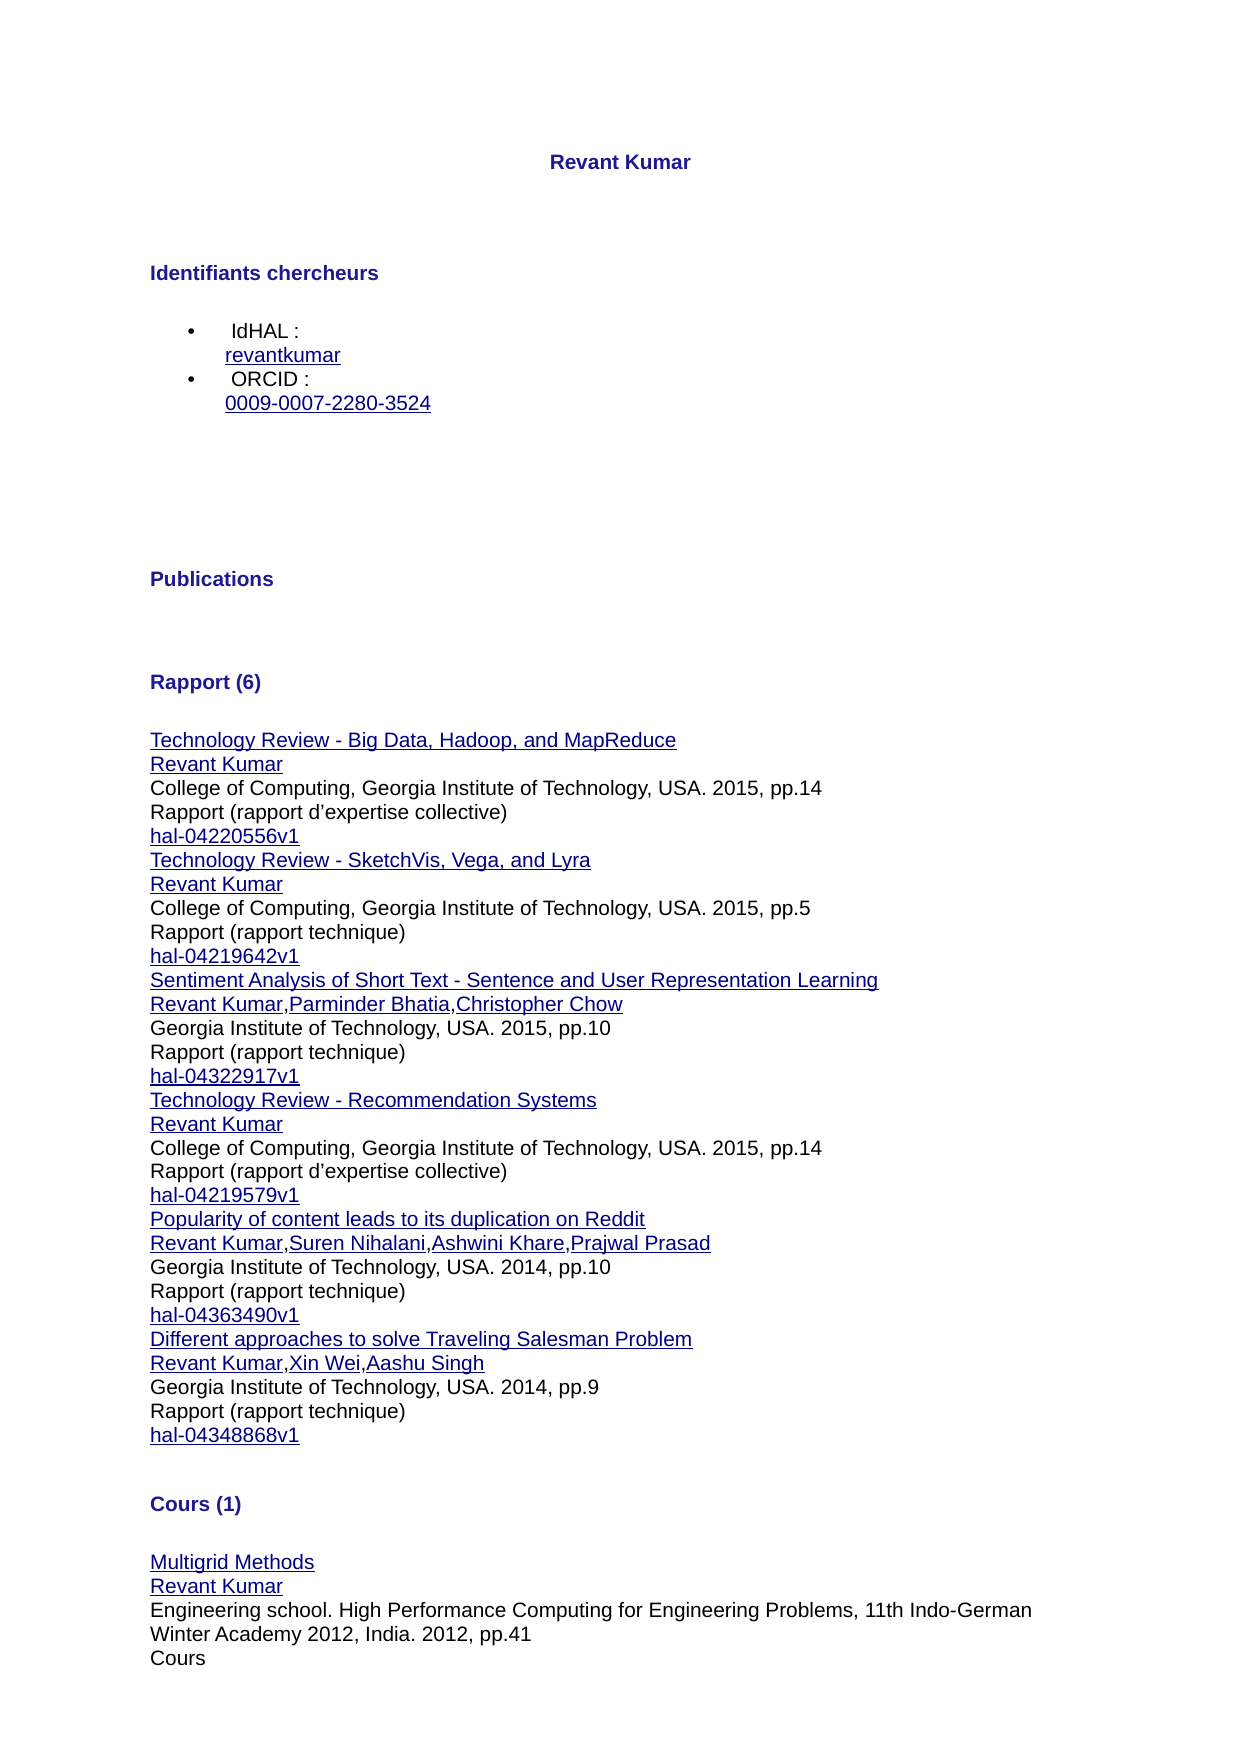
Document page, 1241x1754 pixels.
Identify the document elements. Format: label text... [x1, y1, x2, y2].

list 0009-0007-2280-3524 [187, 391, 1090, 414]
subtitle Publications [150, 567, 1090, 591]
table_cell Popularity of content leads to its duplication on Reddit Revant Kumar,Suren Nihalani,Ashwini Khare,Prajwal Prasad Georgia Institute of Technology, USA. 2014, pp.10 Rapport (rapport technique) hal-04363490v1 [150, 1207, 1090, 1327]
subtitle Identifiants chercheurs [150, 260, 1090, 284]
subtitle Rapport (6) [150, 670, 1090, 694]
table_cell Technology Review - SketchVis, Vega, and Lyra Revant Kumar College of Computing, Georgia Institute of Technology, USA. 2015, pp.5 Rapport (rapport technique) hal-04219642v1 [150, 848, 1090, 968]
table_header Multigrid Methods Revant Kumar Engineering school. High Performance Computing for Engineering Problems, 11th Indo-German Winter Academy 2012, India. 2012, pp.41 Cours [150, 1550, 1090, 1670]
table_cell Different approaches to solve Traveling Salesman Problem Revant Kumar,Xin Wei,Aashu Singh Georgia Institute of Technology, USA. 2014, pp.9 Rapport (rapport technique) hal-04348868v1 [150, 1327, 1090, 1447]
list ORCID : [187, 367, 1090, 391]
table_cell Technology Review - Recommendation Systems Revant Kumar College of Computing, Georgia Institute of Technology, USA. 2015, pp.14 Rapport (rapport d’expertise collective) hal-04219579v1 [150, 1088, 1090, 1207]
table_header Technology Review - Big Data, Hadoop, and MapReduce Revant Kumar College of Computing, Georgia Institute of Technology, USA. 2015, pp.14 Rapport (rapport d’expertise collective) hal-04220556v1 [150, 728, 1090, 848]
table_cell Sentiment Analysis of Short Text - Sentence and User Representation Learning Revant Kumar,Parminder Bhatia,Christopher Chow Georgia Institute of Technology, USA. 2015, pp.10 Rapport (rapport technique) hal-04322917v1 [150, 968, 1090, 1087]
subtitle Revant Kumar [150, 150, 1090, 174]
list IdHAL : [187, 319, 1090, 343]
list revantkumar [187, 343, 1090, 367]
subtitle Cours (1) [150, 1492, 1090, 1516]
